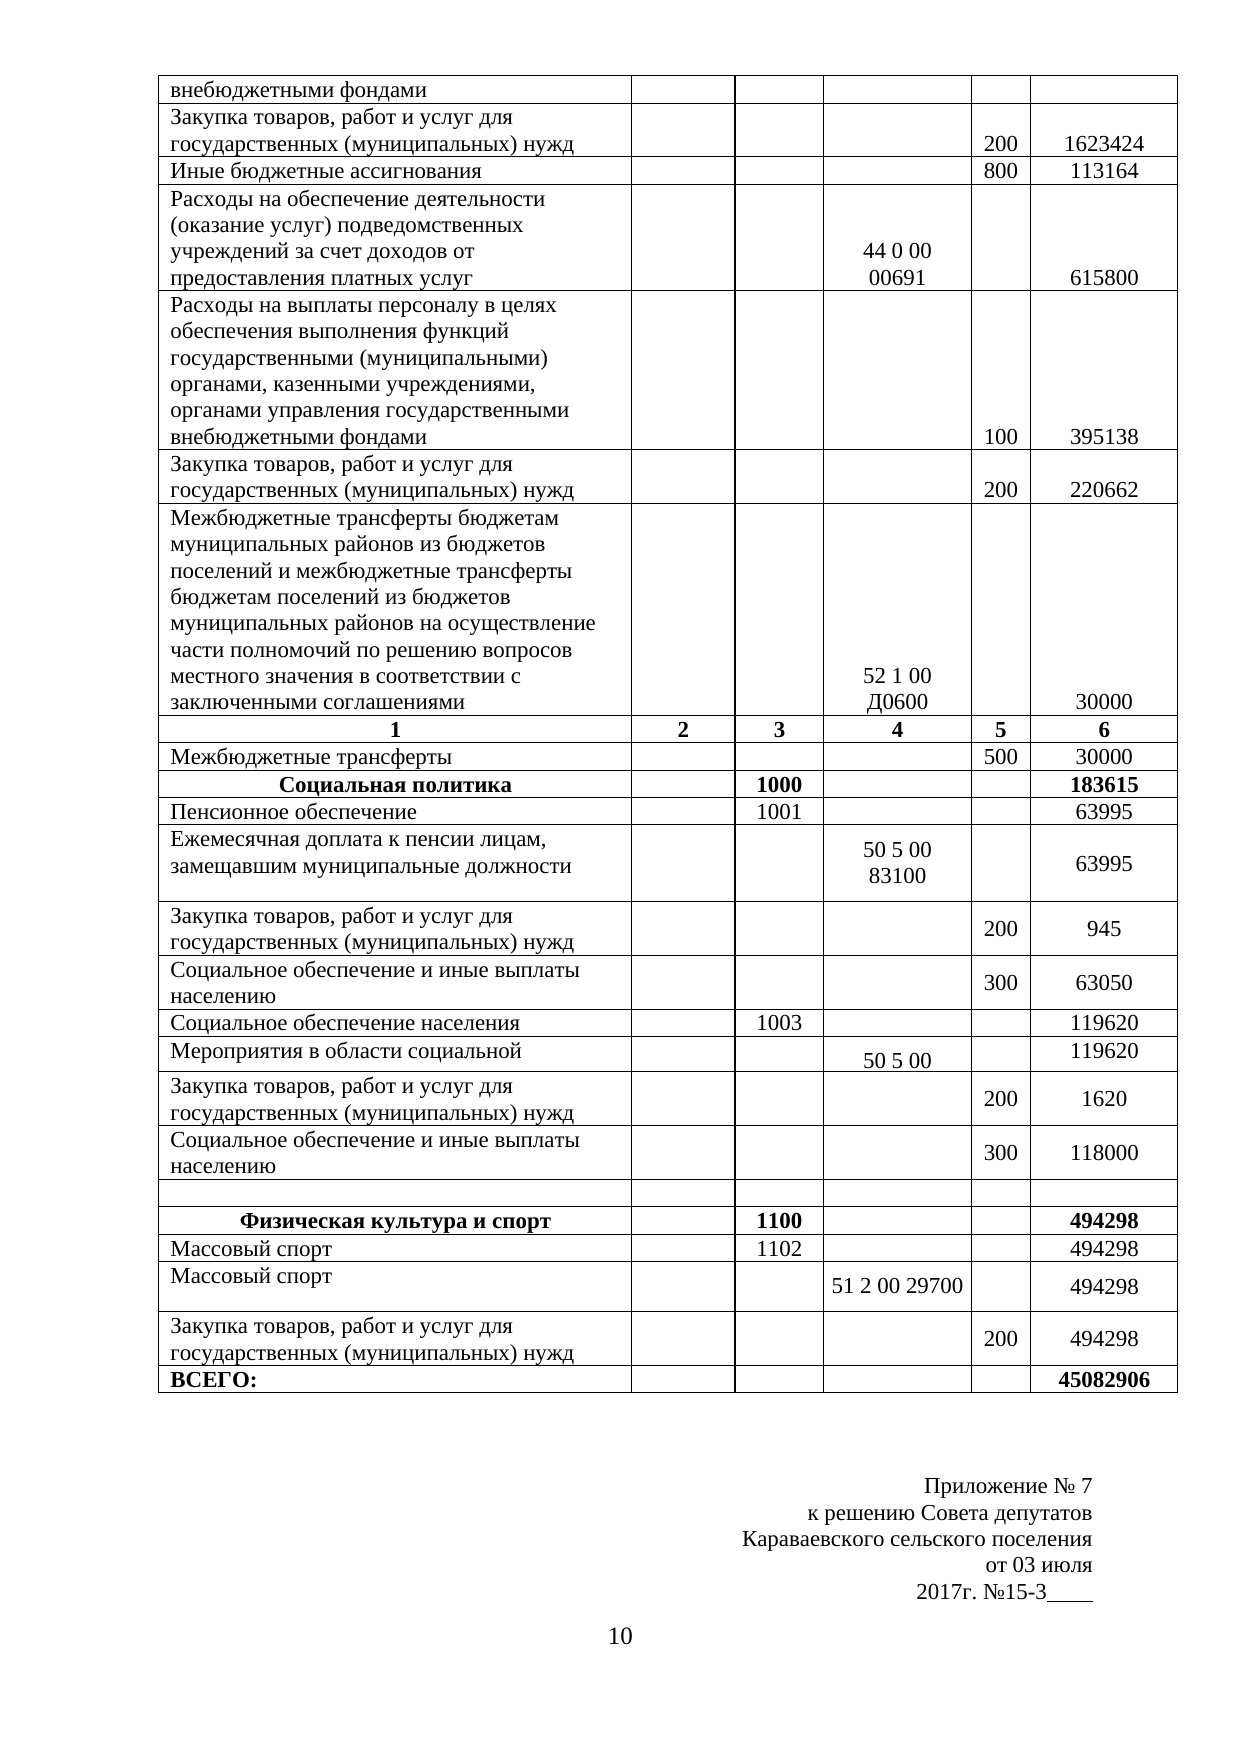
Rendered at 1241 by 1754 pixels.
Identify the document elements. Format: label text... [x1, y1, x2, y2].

table_cell [632, 1312, 734, 1365]
table_cell 3 [736, 716, 823, 742]
table_cell 50 5 00 83300 [824, 1037, 971, 1071]
table_cell Межбюджетные трансферты [159, 743, 631, 769]
table_cell [736, 157, 823, 183]
table_cell [632, 825, 734, 901]
table_cell [632, 185, 734, 290]
table_cell внебюджетными фондами [159, 76, 631, 102]
table_cell 494298 [1031, 1207, 1177, 1233]
table_cell 113164 [1031, 157, 1177, 183]
table_cell [824, 291, 971, 449]
table_cell 51 2 00 29700 [824, 1262, 971, 1311]
table_cell Массовый спорт [159, 1235, 631, 1261]
table_cell [824, 1235, 971, 1261]
table_cell ВСЕГО: [159, 1366, 631, 1392]
table_cell [972, 1262, 1030, 1311]
table_cell 300 [972, 956, 1030, 1008]
table_cell [972, 185, 1030, 290]
text от 03 июля 2017г. №15-3 [148, 1551, 1092, 1604]
table_cell 100 [972, 291, 1030, 449]
table_cell [736, 104, 823, 156]
table_cell Массовый спорт [159, 1262, 631, 1311]
table_cell 119620 [1031, 1037, 1177, 1071]
table_cell [824, 743, 971, 769]
table_cell [736, 185, 823, 290]
table_cell 220662 [1031, 450, 1177, 503]
table_cell [632, 1366, 734, 1392]
table_cell [736, 1072, 823, 1125]
table_cell Расходы на обеспечение деятельности (оказание услуг) подведомственных учреждений за счет доходов от предоставления платных услуг [159, 185, 631, 290]
table_cell [632, 104, 734, 156]
table_cell [824, 771, 971, 797]
table_cell [736, 1312, 823, 1365]
table_cell [824, 798, 971, 824]
table_cell 200 [972, 450, 1030, 503]
table_cell 200 [972, 104, 1030, 156]
table_cell Социальное обеспечение и иные выплаты населению [159, 1126, 631, 1179]
table_cell 494298 [1031, 1262, 1177, 1311]
table_cell 30000 [1031, 504, 1177, 715]
table_cell [824, 902, 971, 955]
table_cell [972, 798, 1030, 824]
table_cell [736, 1180, 823, 1206]
table_cell [972, 1010, 1030, 1036]
table_cell Социальное обеспечение и иные выплаты населению [159, 956, 631, 1008]
table_cell [632, 1180, 734, 1206]
table_cell Межбюджетные трансферты бюджетам муниципальных районов из бюджетов поселений и межбюджетные трансферты бюджетам поселений из бюджетов муниципальных районов на осуществление части полномочий по решению вопросов местного значения в соответствии с заключенными соглашениями [159, 504, 631, 715]
table_cell Закупка товаров, работ и услуг для государственных (муниципальных) нужд [159, 902, 631, 955]
table_cell 4 [824, 716, 971, 742]
table_cell 1100 [736, 1207, 823, 1233]
table_cell 800 [972, 157, 1030, 183]
table_cell 45082906 [1031, 1366, 1177, 1392]
table_cell [824, 1010, 971, 1036]
table_cell 50 5 00 83100 [824, 825, 971, 901]
table_cell Расходы на выплаты персоналу в целях обеспечения выполнения функций государственными (муниципальными) органами, казенными учреждениями, органами управления государственными внебюджетными фондами [159, 291, 631, 449]
table_cell 494298 [1031, 1312, 1177, 1365]
table_cell [972, 1180, 1030, 1206]
table_cell [972, 771, 1030, 797]
table_cell Физическая культура и спорт [159, 1207, 631, 1233]
table_cell [632, 291, 734, 449]
text Приложение № 7 [148, 1472, 1092, 1499]
table_cell [824, 1126, 971, 1179]
table_cell [632, 76, 734, 102]
table_cell 1102 [736, 1235, 823, 1261]
table_cell 494298 [1031, 1235, 1177, 1261]
table_cell 200 [972, 1072, 1030, 1125]
table_cell Социальная политика [159, 771, 631, 797]
table_cell 615800 [1031, 185, 1177, 290]
table_cell 2 [632, 716, 734, 742]
table_cell 6 [1031, 716, 1177, 742]
table_cell [632, 771, 734, 797]
table_cell 1000 [736, 771, 823, 797]
table_cell Закупка товаров, работ и услуг для государственных (муниципальных) нужд [159, 104, 631, 156]
table_cell 1001 [736, 798, 823, 824]
table_cell [736, 291, 823, 449]
table_cell [972, 76, 1030, 102]
table_cell [632, 1126, 734, 1179]
table_cell [824, 1207, 971, 1233]
table_cell [824, 1366, 971, 1392]
table_cell 118000 [1031, 1126, 1177, 1179]
table_cell [972, 504, 1030, 715]
table_cell Иные бюджетные ассигнования [159, 157, 631, 183]
table_cell [972, 1366, 1030, 1392]
table_cell [632, 1072, 734, 1125]
table_cell [972, 825, 1030, 901]
table_cell [824, 956, 971, 1008]
table_cell [632, 1010, 734, 1036]
table_cell 63995 [1031, 798, 1177, 824]
table_cell [632, 1207, 734, 1233]
table_cell [736, 1366, 823, 1392]
table_cell 945 [1031, 902, 1177, 955]
table_cell [736, 1037, 823, 1071]
table_cell Закупка товаров, работ и услуг для государственных (муниципальных) нужд [159, 1312, 631, 1365]
table_cell [736, 76, 823, 102]
table_cell 30000 [1031, 743, 1177, 769]
table_cell Ежемесячная доплата к пенсии лицам, замещавшим муниципальные должности [159, 825, 631, 901]
table_cell [824, 1072, 971, 1125]
table_cell 1623424 [1031, 104, 1177, 156]
table_cell Мероприятия в области социальной политики [159, 1037, 631, 1071]
table_cell 300 [972, 1126, 1030, 1179]
table_cell 44 0 00 00691 [824, 185, 971, 290]
table_cell 1003 [736, 1010, 823, 1036]
table_cell 1620 [1031, 1072, 1177, 1125]
table_cell [824, 76, 971, 102]
table_cell [632, 1037, 734, 1071]
table_cell 183615 [1031, 771, 1177, 797]
table_cell [736, 1262, 823, 1311]
table_cell 5 [972, 716, 1030, 742]
table_cell [736, 956, 823, 1008]
table_cell Закупка товаров, работ и услуг для государственных (муниципальных) нужд [159, 1072, 631, 1125]
table_cell [632, 743, 734, 769]
table_cell [824, 1312, 971, 1365]
table_cell [736, 504, 823, 715]
table_cell 395138 [1031, 291, 1177, 449]
table_cell [632, 157, 734, 183]
table_cell [632, 902, 734, 955]
table_cell [736, 1126, 823, 1179]
table_cell [632, 1235, 734, 1261]
table_cell Социальное обеспечение населения [159, 1010, 631, 1036]
table_cell [632, 798, 734, 824]
table_cell [824, 1180, 971, 1206]
table_cell [159, 1180, 631, 1206]
table_cell [1031, 76, 1177, 102]
table_cell [972, 1207, 1030, 1233]
table_cell [632, 450, 734, 503]
table_cell [824, 157, 971, 183]
table_cell [972, 1235, 1030, 1261]
text к решению Совета депутатов [148, 1499, 1092, 1525]
table_cell 63050 [1031, 956, 1177, 1008]
table_cell [632, 1262, 734, 1311]
table_cell 1 [159, 716, 631, 742]
table_cell 119620 [1031, 1010, 1177, 1036]
table_cell 200 [972, 902, 1030, 955]
table_cell 200 [972, 1312, 1030, 1365]
table_cell [972, 1037, 1030, 1071]
table_cell Пенсионное обеспечение [159, 798, 631, 824]
table_cell [1031, 1180, 1177, 1206]
table_cell Закупка товаров, работ и услуг для государственных (муниципальных) нужд [159, 450, 631, 503]
table_cell [824, 450, 971, 503]
table_cell [736, 450, 823, 503]
table_cell [632, 504, 734, 715]
table_cell [824, 104, 971, 156]
table_cell [736, 743, 823, 769]
table_cell [632, 956, 734, 1008]
table_cell 52 1 00 Д0600 [824, 504, 971, 715]
text Караваевского сельского поселения [148, 1525, 1092, 1551]
table_cell 500 [972, 743, 1030, 769]
table_cell 63995 [1031, 825, 1177, 901]
table_cell [736, 825, 823, 901]
table_cell [736, 902, 823, 955]
